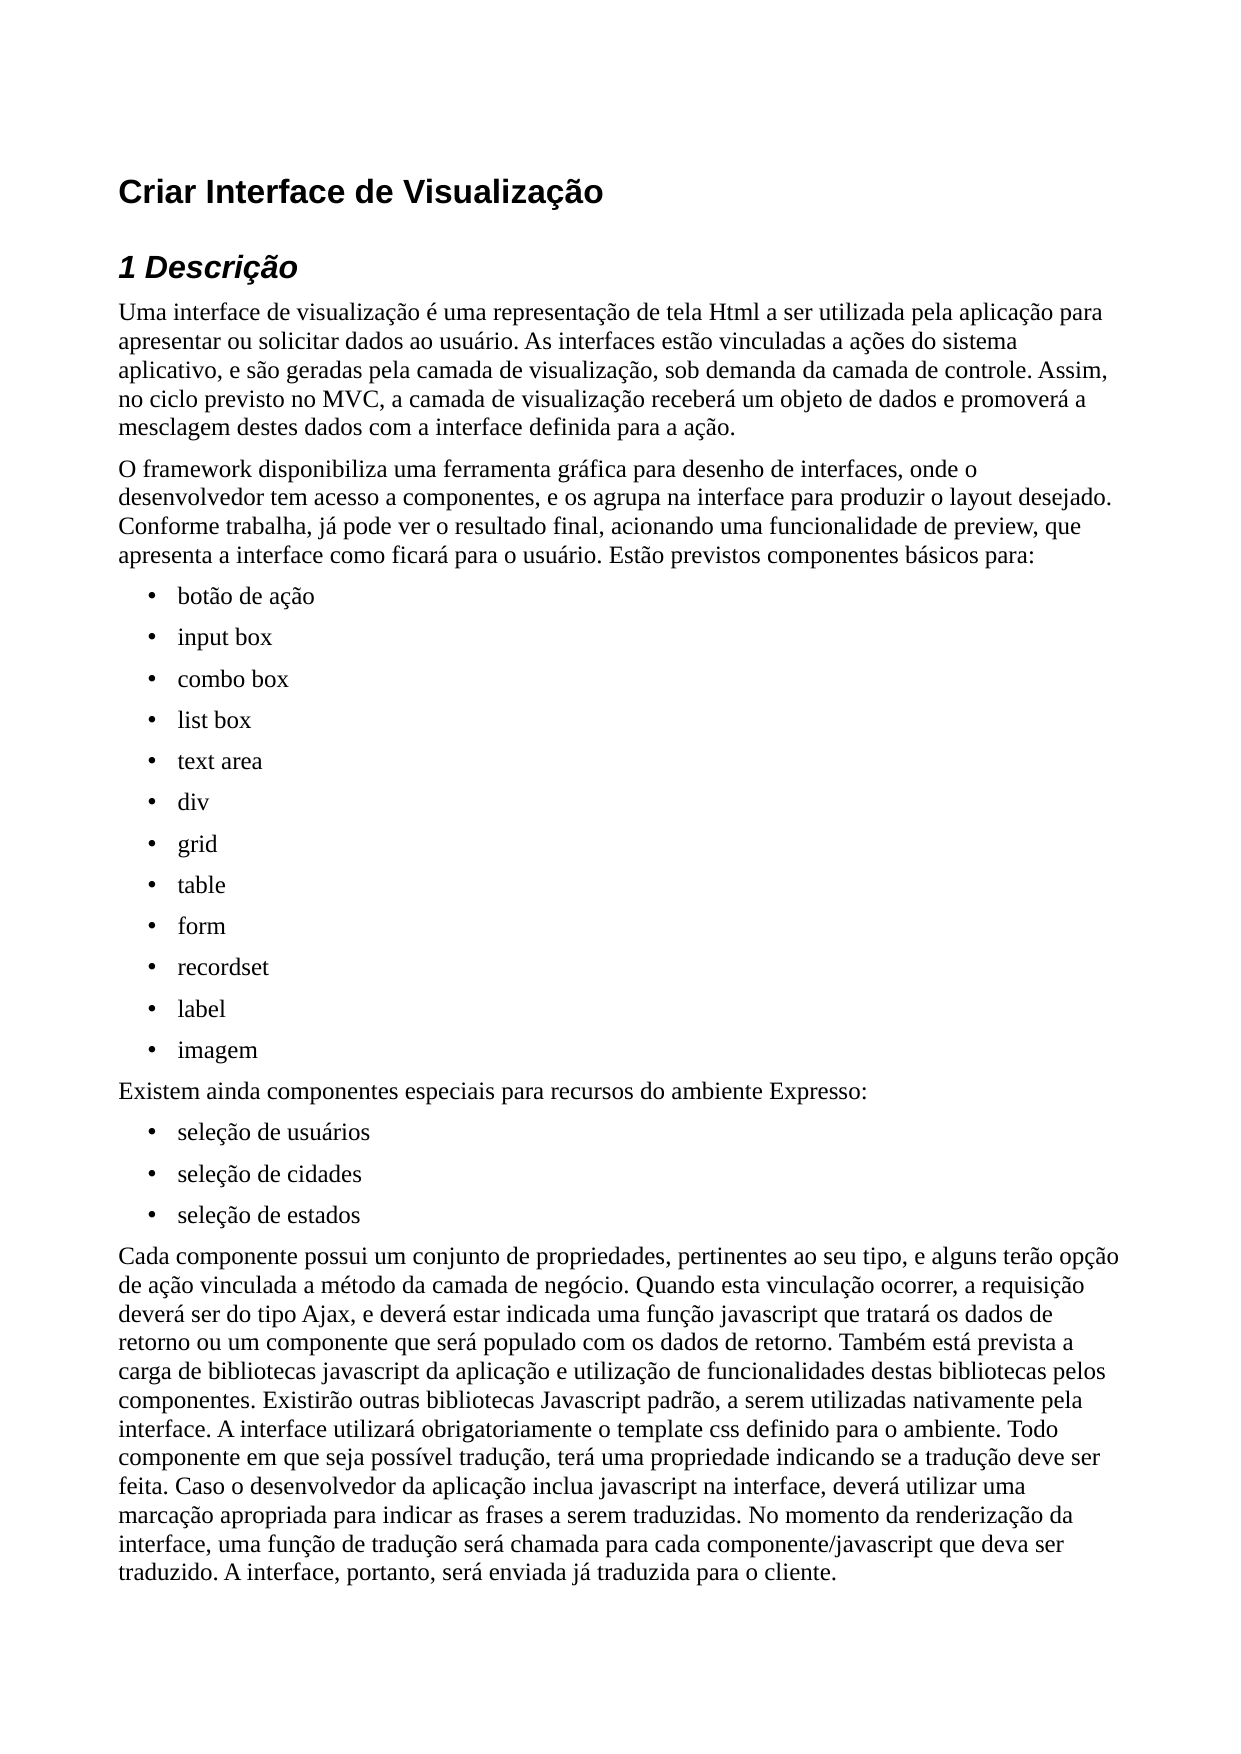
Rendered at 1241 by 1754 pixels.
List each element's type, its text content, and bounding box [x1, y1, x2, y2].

list label [148, 994, 1122, 1022]
list list box [148, 705, 1122, 734]
list table [148, 870, 1122, 899]
list grid [148, 829, 1122, 857]
list form [148, 911, 1122, 940]
text Cada componente possui um conjunto de propriedades, pertinentes ao seu tipo, e alguns terão opção de ação vinculada a método da camada de negócio. Quando esta vinculação ocorrer, a requisição deverá ser do tipo Ajax, e deverá estar indicada uma função javascript que tratará os dados de retorno ou um componente que será populado com os dados de retorno. Também está prevista a carga de bibliotecas javascript da aplicação e utilização de funcionalidades destas bibliotecas pelos componentes. Existirão outras bibliotecas Javascript padrão, a serem utilizadas nativamente pela interface. A interface utilizará obrigatoriamente o template css definido para o ambiente. Todo componente em que seja possível tradução, terá uma propriedade indicando se a tradução deve ser feita. Caso o desenvolvedor da aplicação inclua javascript na interface, deverá utilizar uma marcação apropriada para indicar as frases a serem traduzidas. No momento da renderização da interface, uma função de tradução será chamada para cada componente/javascript que deva ser traduzido. A interface, portanto, será enviada já traduzida para o cliente. [118, 1241, 1122, 1586]
text Uma interface de visualização é uma representação de tela Html a ser utilizada pela aplicação para apresentar ou solicitar dados ao usuário. As interfaces estão vinculadas a ações do sistema aplicativo, e são geradas pela camada de visualização, sob demanda da camada de controle. Assim, no ciclo previsto no MVC, a camada de visualização receberá um objeto de dados e promoverá a mesclagem destes dados com a interface definida para a ação. [118, 297, 1122, 441]
subtitle 1 Descrição [118, 248, 1122, 285]
list seleção de estados [148, 1200, 1122, 1229]
text O framework disponibiliza uma ferramenta gráfica para desenho de interfaces, onde o desenvolvedor tem acesso a componentes, e os agrupa na interface para produzir o layout desejado. Conforme trabalha, já pode ver o resultado final, acionando uma funcionalidade de preview, que apresenta a interface como ficará para o usuário. Estão previstos componentes básicos para: [118, 454, 1122, 569]
list div [148, 787, 1122, 816]
list input box [148, 622, 1122, 651]
list seleção de usuários [148, 1117, 1122, 1146]
list combo box [148, 664, 1122, 692]
subtitle Criar Interface de Visualização [118, 172, 1122, 211]
list botão de ação [148, 581, 1122, 610]
list recordset [148, 952, 1122, 981]
list imagem [148, 1035, 1122, 1064]
text Existem ainda componentes especiais para recursos do ambiente Expresso: [118, 1076, 1122, 1105]
list text area [148, 746, 1122, 775]
list seleção de cidades [148, 1159, 1122, 1187]
